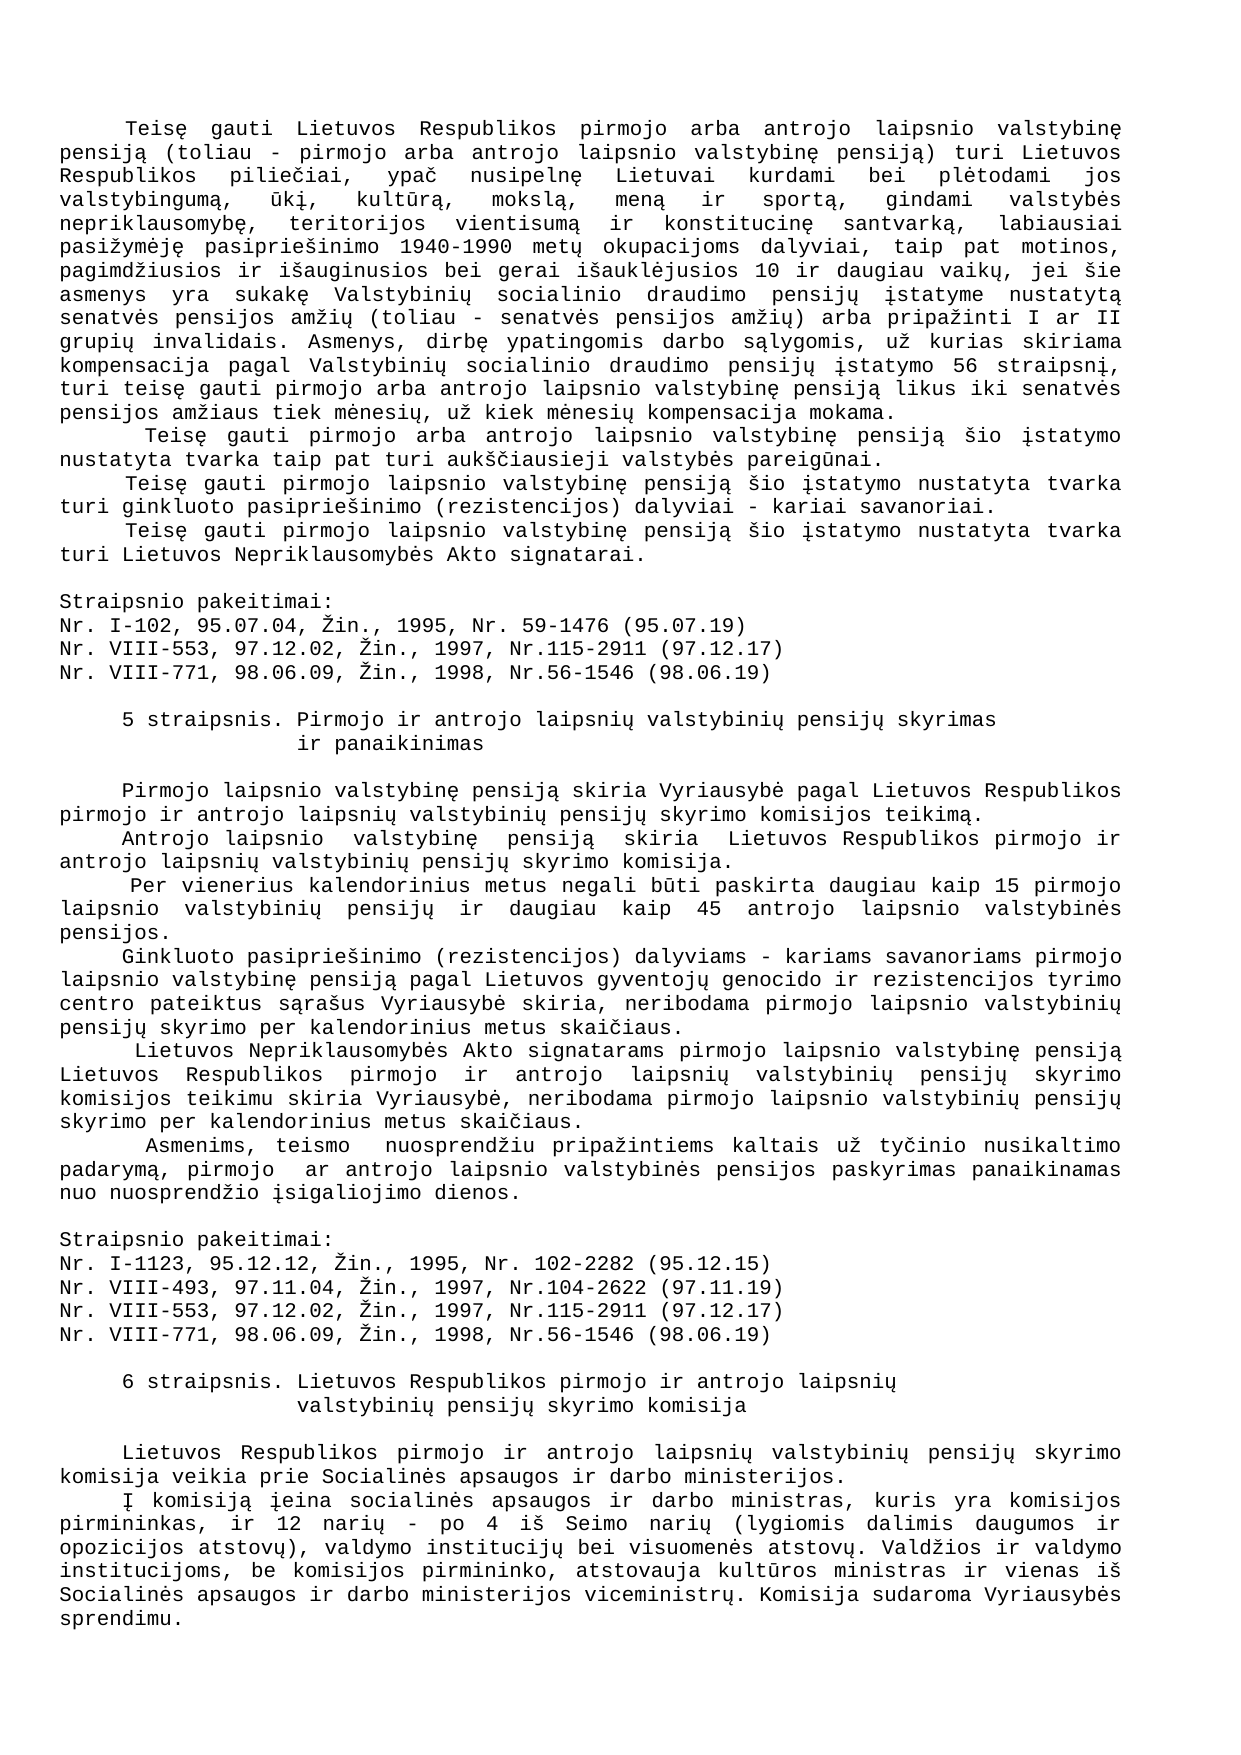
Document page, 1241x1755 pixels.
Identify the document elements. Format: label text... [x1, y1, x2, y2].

text Antrojo laipsnio valstybinę pensiją skiria Lietuvos Respublikos pirmojo ir antrojo laipsnių valstybinių pensijų skyrimo komisija. [59, 827, 1122, 875]
text valstybinių pensijų skyrimo komisija [59, 1395, 1122, 1419]
text Teisę gauti pirmojo laipsnio valstybinę pensiją šio įstatymo nustatyta tvarka turi ginkluoto pasipriešinimo (rezistencijos) dalyviai - kariai savanoriai. [59, 473, 1122, 520]
text Teisę gauti Lietuvos Respublikos pirmojo arba antrojo laipsnio valstybinę pensiją (toliau - pirmojo arba antrojo laipsnio valstybinę pensiją) turi Lietuvos Respublikos piliečiai, ypač nusipelnę Lietuvai kurdami bei plėtodami jos valstybingumą, ūkį, kultūrą, mokslą, meną ir sportą, gindami valstybės nepriklausomybę, teritorijos vientisumą ir konstitucinę santvarką, labiausiai pasižymėję pasipriešinimo 1940-1990 metų okupacijoms dalyviai, taip pat motinos, pagimdžiusios ir išauginusios bei gerai išauklėjusios 10 ir daugiau vaikų, jei šie asmenys yra sukakę Valstybinių socialinio draudimo pensijų įstatyme nustatytą senatvės pensijos amžių (toliau - senatvės pensijos amžių) arba pripažinti I ar II grupių invalidais. Asmenys, dirbę ypatingomis darbo sąlygomis, už kurias skiriama kompensacija pagal Valstybinių socialinio draudimo pensijų įstatymo 56 straipsnį, turi teisę gauti pirmojo arba antrojo laipsnio valstybinę pensiją likus iki senatvės pensijos amžiaus tiek mėnesių, už kiek mėnesių kompensacija mokama. [59, 118, 1122, 426]
text Nr. VIII-771, 98.06.09, Žin., 1998, Nr.56-1546 (98.06.19) [59, 1324, 1122, 1348]
text Teisę gauti pirmojo laipsnio valstybinę pensiją šio įstatymo nustatyta tvarka turi Lietuvos Nepriklausomybės Akto signatarai. [59, 520, 1122, 567]
text Lietuvos Nepriklausomybės Akto signatarams pirmojo laipsnio valstybinę pensiją Lietuvos Respublikos pirmojo ir antrojo laipsnių valstybinių pensijų skyrimo komisijos teikimu skiria Vyriausybė, neribodama pirmojo laipsnio valstybinių pensijų skyrimo per kalendorinius metus skaičiaus. [59, 1040, 1122, 1135]
text Per vienerius kalendorinius metus negali būti paskirta daugiau kaip 15 pirmojo laipsnio valstybinių pensijų ir daugiau kaip 45 antrojo laipsnio valstybinės pensijos. [59, 875, 1122, 946]
text Teisę gauti pirmojo arba antrojo laipsnio valstybinę pensiją šio įstatymo nustatyta tvarka taip pat turi aukščiausieji valstybės pareigūnai. [59, 426, 1122, 473]
text Į komisiją įeina socialinės apsaugos ir darbo ministras, kuris yra komisijos pirmininkas, ir 12 narių - po 4 iš Seimo narių (lygiomis dalimis daugumos ir opozicijos atstovų), valdymo institucijų bei visuomenės atstovų. Valdžios ir valdymo institucijoms, be komisijos pirmininko, atstovauja kultūros ministras ir vienas iš Socialinės apsaugos ir darbo ministerijos viceministrų. Komisija sudaroma Vyriausybės sprendimu. [59, 1489, 1122, 1631]
text 5 straipsnis. Pirmojo ir antrojo laipsnių valstybinių pensijų skyrimas [59, 709, 1122, 733]
text Ginkluoto pasipriešinimo (rezistencijos) dalyviams - kariams savanoriams pirmojo laipsnio valstybinę pensiją pagal Lietuvos gyventojų genocido ir rezistencijos tyrimo centro pateiktus sąrašus Vyriausybė skiria, neribodama pirmojo laipsnio valstybinių pensijų skyrimo per kalendorinius metus skaičiaus. [59, 946, 1122, 1040]
text ir panaikinimas [59, 733, 1122, 757]
text Straipsnio pakeitimai: [59, 591, 1122, 615]
text Straipsnio pakeitimai: [59, 1229, 1122, 1253]
text Nr. VIII-553, 97.12.02, Žin., 1997, Nr.115-2911 (97.12.17) [59, 638, 1122, 662]
text Lietuvos Respublikos pirmojo ir antrojo laipsnių valstybinių pensijų skyrimo komisija veikia prie Socialinės apsaugos ir darbo ministerijos. [59, 1442, 1122, 1489]
text Pirmojo laipsnio valstybinę pensiją skiria Vyriausybė pagal Lietuvos Respublikos pirmojo ir antrojo laipsnių valstybinių pensijų skyrimo komisijos teikimą. [59, 780, 1122, 827]
text 6 straipsnis. Lietuvos Respublikos pirmojo ir antrojo laipsnių [59, 1371, 1122, 1395]
text Nr. VIII-553, 97.12.02, Žin., 1997, Nr.115-2911 (97.12.17) [59, 1300, 1122, 1324]
text Nr. I-1123, 95.12.12, Žin., 1995, Nr. 102-2282 (95.12.15) [59, 1253, 1122, 1277]
text Nr. VIII-771, 98.06.09, Žin., 1998, Nr.56-1546 (98.06.19) [59, 662, 1122, 686]
text Asmenims, teismo nuosprendžiu pripažintiems kaltais už tyčinio nusikaltimo padarymą, pirmojo ar antrojo laipsnio valstybinės pensijos paskyrimas panaikinamas nuo nuosprendžio įsigaliojimo dienos. [59, 1135, 1122, 1206]
text Nr. VIII-493, 97.11.04, Žin., 1997, Nr.104-2622 (97.11.19) [59, 1277, 1122, 1300]
text Nr. I-102, 95.07.04, Žin., 1995, Nr. 59-1476 (95.07.19) [59, 615, 1122, 638]
